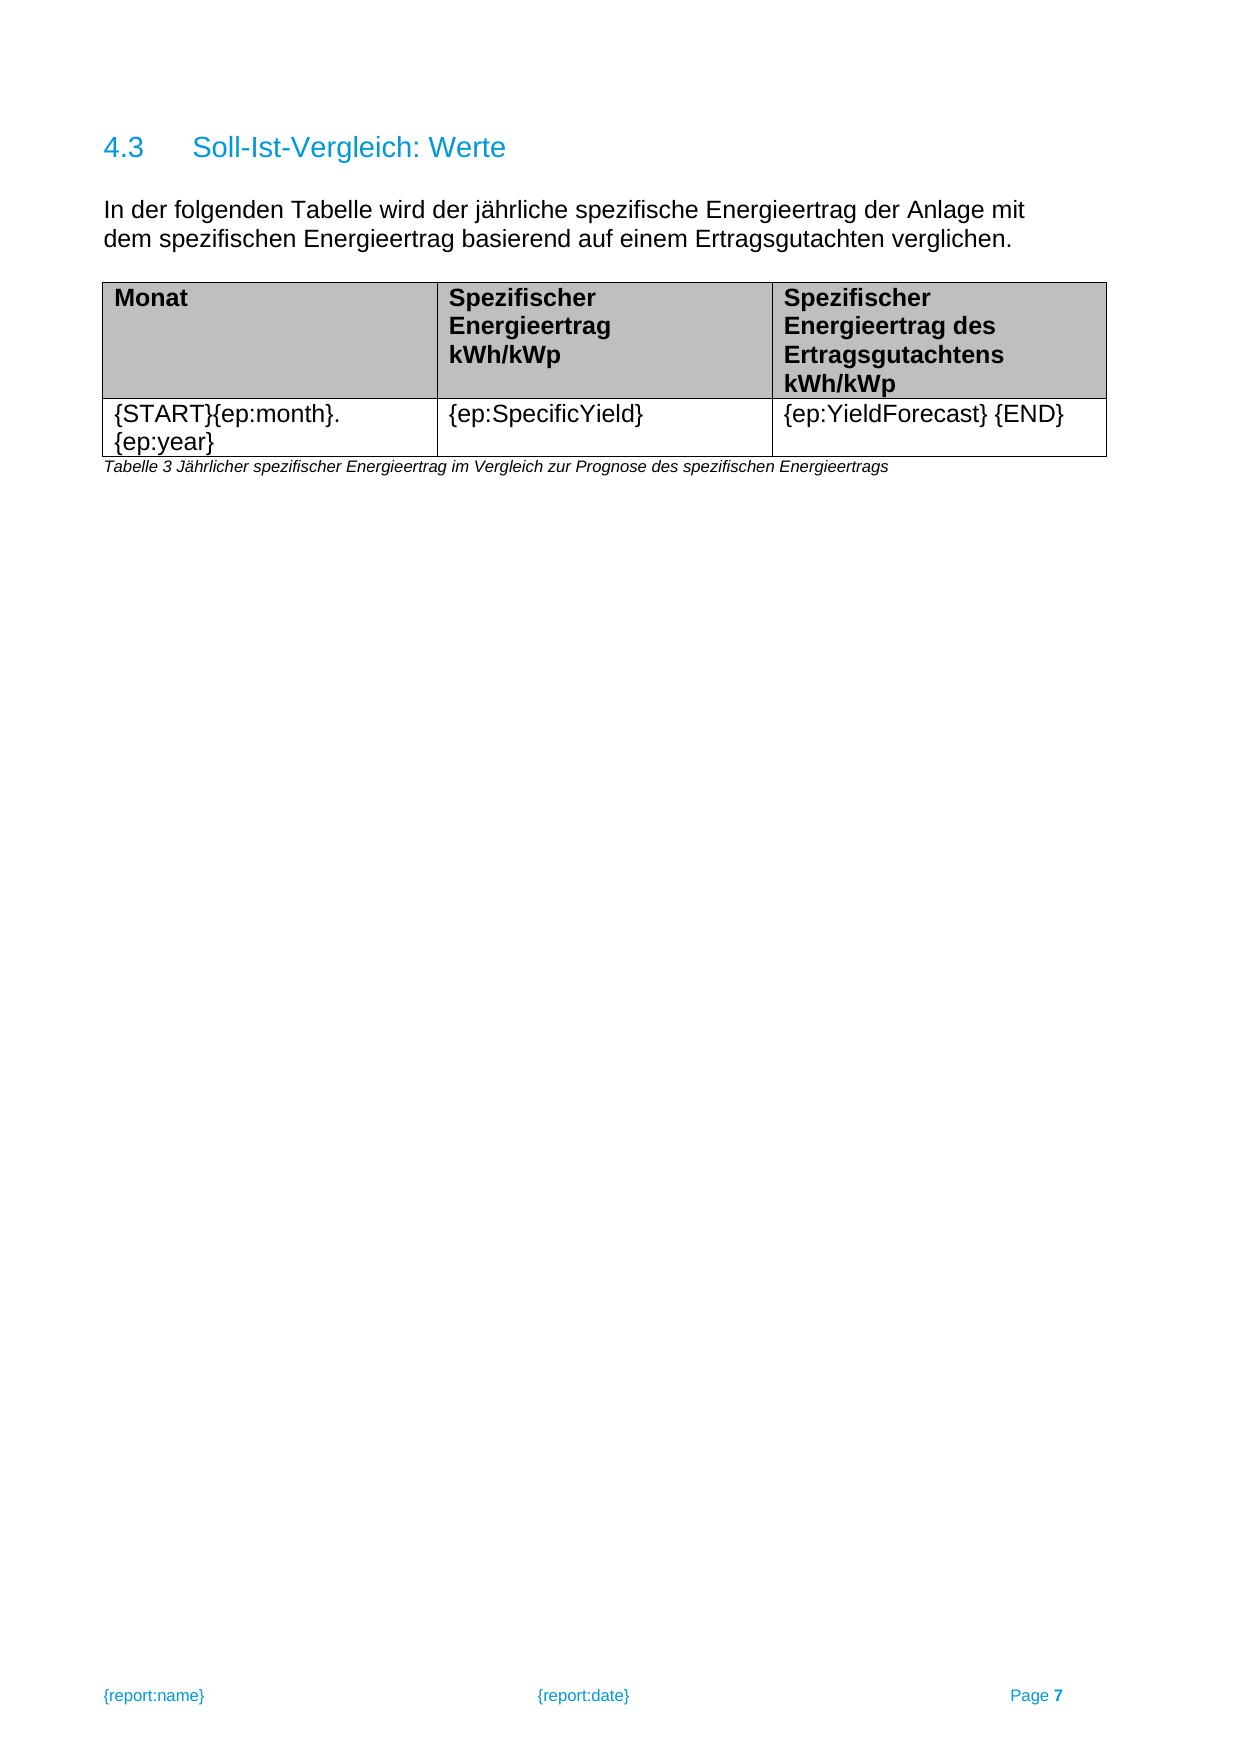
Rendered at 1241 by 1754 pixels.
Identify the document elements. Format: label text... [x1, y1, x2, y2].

text In der folgenden Tabelle wird der jährliche spezifische Energieertrag der Anlage mit dem spezifischen Energieertrag basierend auf einem Ertragsgutachten verglichen. [103, 195, 1063, 253]
subtitle Soll-Ist-Vergleich: Werte [103, 130, 1063, 163]
text Tabelle 3 Jährlicher spezifischer Energieertrag im Vergleich zur Prognose des spezifischen Energieertrags [103, 457, 1063, 476]
table_header Monat [103, 283, 437, 398]
table_cell {ep:SpecificYield} [438, 399, 772, 456]
table_header Spezifischer Energieertrag des Ertragsgutachtens kWh/kWp [773, 283, 1106, 398]
table_header Spezifischer Energieertrag kWh/kWp [438, 283, 772, 398]
table_cell {ep:YieldForecast} {END} [773, 399, 1106, 456]
table_cell {START}{ep:month}.{ep:year} [103, 399, 437, 456]
